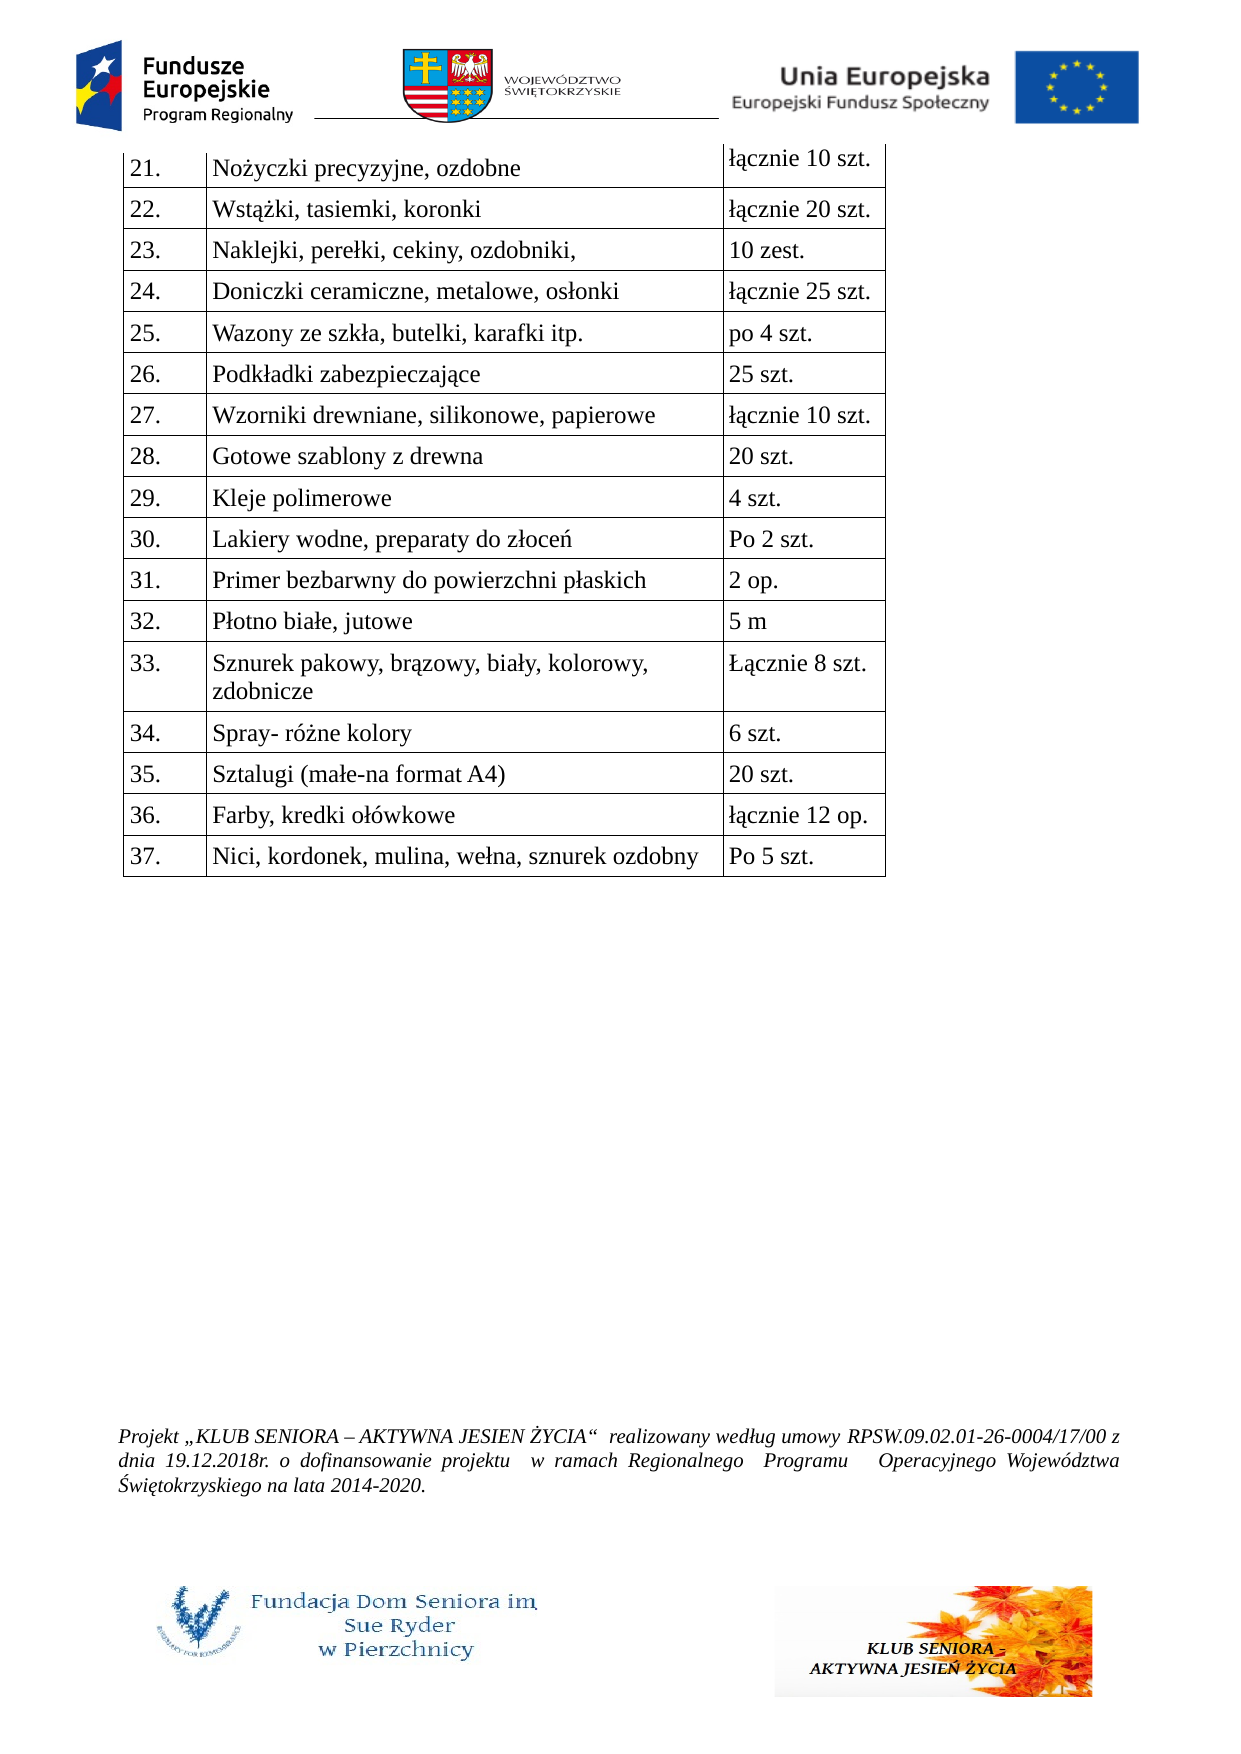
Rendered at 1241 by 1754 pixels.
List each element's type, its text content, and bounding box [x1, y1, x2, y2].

table_cell Gotowe szablony z drewna [207, 436, 723, 476]
table_cell 25. [124, 312, 206, 352]
table_cell Sztalugi (małe-na format A4) [207, 753, 723, 793]
table_cell 24. [124, 271, 206, 311]
table_cell 29. [124, 477, 206, 517]
table_cell Wazony ze szkła, butelki, karafki itp. [207, 312, 723, 352]
table_cell 20 szt. [724, 436, 885, 476]
table_cell Po 2 szt. [724, 518, 885, 558]
table_cell 30. [124, 518, 206, 558]
table_cell Nożyczki precyzyjne, ozdobne [207, 119, 723, 187]
table_cell łącznie 20 szt. [724, 188, 885, 228]
table_cell 22. [124, 188, 206, 228]
table_cell 4 szt. [724, 477, 885, 517]
table_cell Wzorniki drewniane, silikonowe, papierowe [207, 394, 723, 434]
table_cell 37. [124, 836, 206, 876]
table_cell Primer bezbarwny do powierzchni płaskich [207, 559, 723, 599]
table_cell 36. [124, 794, 206, 834]
table_cell 35. [124, 753, 206, 793]
table_cell Sznurek pakowy, brązowy, biały, kolorowy, zdobnicze [207, 642, 723, 711]
table_cell Spray- różne kolory [207, 712, 723, 752]
table_cell 10 zest. [724, 229, 885, 269]
table_cell 33. [124, 642, 206, 711]
table_cell Łącznie 8 szt. [724, 642, 885, 711]
table_cell łącznie 25 szt. [724, 271, 885, 311]
table_cell 27. [124, 394, 206, 434]
table_cell łącznie 10 szt. [724, 394, 885, 434]
table_cell Nici, kordonek, mulina, wełna, sznurek ozdobny [207, 836, 723, 876]
table_cell łącznie 10 szt. [724, 144, 885, 187]
text Projekt „KLUB SENIORA – AKTYWNA JESIEN ŻYCIA“ realizowany według umowy RPSW.09.02.01-26-0004/17/00 z dnia 19.12.2018r. o dofinansowanie projektu w ramach Regionalnego Programu Operacyjnego Województwa Świętokrzyskiego na lata 2014-2020. [118, 1424, 1122, 1497]
table_cell 20 szt. [724, 753, 885, 793]
table_cell 34. [124, 712, 206, 752]
table_cell Wstążki, tasiemki, koronki [207, 188, 723, 228]
table_cell po 4 szt. [724, 312, 885, 352]
table_cell 5 m [724, 601, 885, 641]
table_cell Lakiery wodne, preparaty do złoceń [207, 518, 723, 558]
table_cell 23. [124, 229, 206, 269]
table_cell Farby, kredki ołówkowe [207, 794, 723, 834]
table_cell Podkładki zabezpieczające [207, 353, 723, 393]
table_cell 26. [124, 353, 206, 393]
table_cell 32. [124, 601, 206, 641]
table_cell Naklejki, perełki, cekiny, ozdobniki, [207, 229, 723, 269]
table_cell 25 szt. [724, 353, 885, 393]
table_cell Płotno białe, jutowe [207, 601, 723, 641]
table_cell Kleje polimerowe [207, 477, 723, 517]
table_cell 2 op. [724, 559, 885, 599]
table_cell łącznie 12 op. [724, 794, 885, 834]
table_cell 28. [124, 436, 206, 476]
table_cell 6 szt. [724, 712, 885, 752]
table_cell Po 5 szt. [724, 836, 885, 876]
table_cell Doniczki ceramiczne, metalowe, osłonki [207, 271, 723, 311]
table_cell 21. [124, 153, 206, 187]
table_cell 31. [124, 559, 206, 599]
